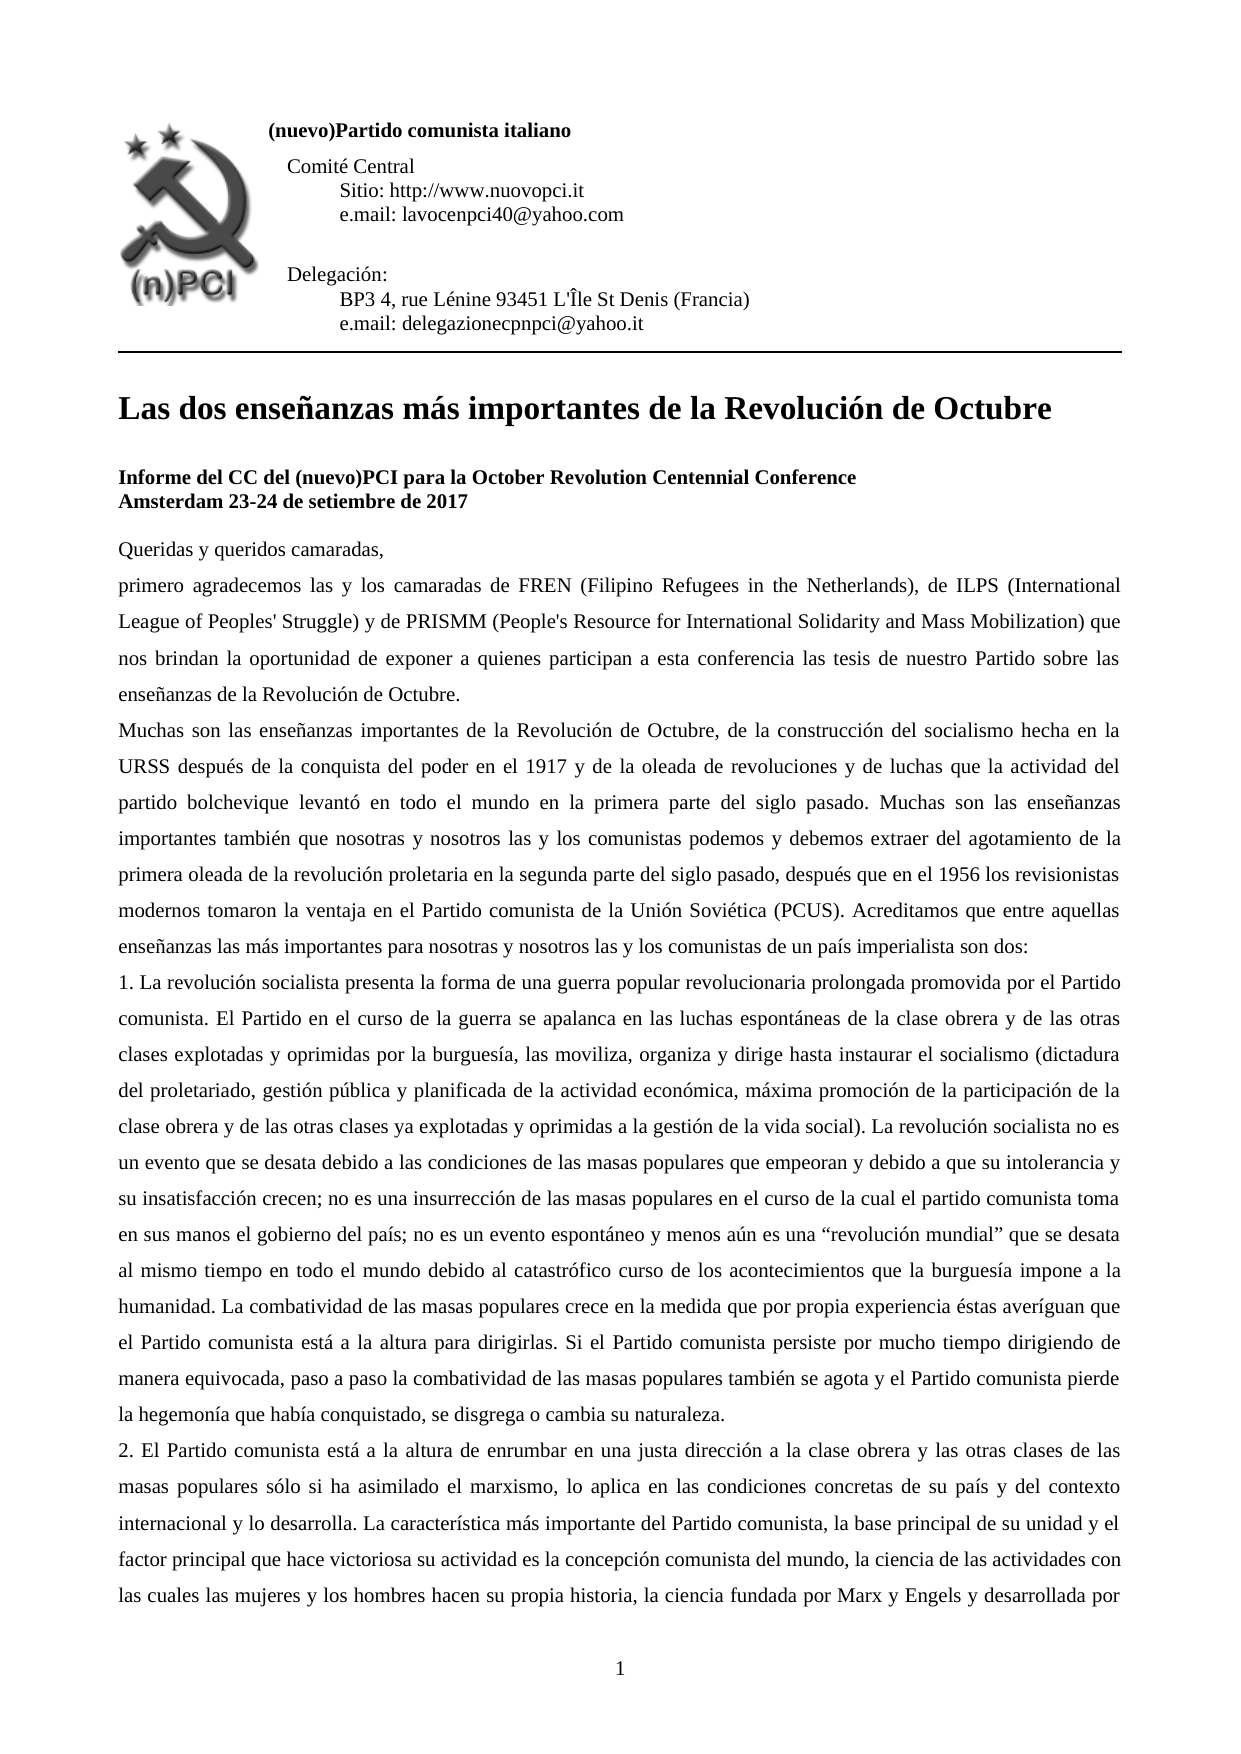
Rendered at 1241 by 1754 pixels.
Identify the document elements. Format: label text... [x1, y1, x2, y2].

text primero agradecemos las y los camaradas de FREN (Filipino Refugees in the Netherlands), de ILPS (International League of Peoples' Struggle) y de PRISMM (People's Resource for International Solidarity and Mass Mobilization) que nos brindan la oportunidad de exponer a quienes participan a esta conferencia las tesis de nuestro Partido sobre las enseñanzas de la Revolución de Octubre. [118, 573, 1122, 706]
text Comité Central [287, 154, 1122, 178]
text Las dos enseñanzas más importantes de la Revolución de Octubre [118, 388, 1122, 427]
text 1. La revolución socialista presenta la forma de una guerra popular revolucionaria prolongada promovida por el Partido comunista. El Partido en el curso de la guerra se apalanca en las luchas espontáneas de la clase obrera y de las otras clases explotadas y oprimidas por la burguesía, las moviliza, organiza y dirige hasta instaurar el socialismo (dictadura del proletariado, gestión pública y planificada de la actividad económica, máxima promoción de la participación de la clase obrera y de las otras clases ya explotadas y oprimidas a la gestión de la vida social). La revolución socialista no es un evento que se desata debido a las condiciones de las masas populares que empeoran y debido a que su intolerancia y su insatisfacción crecen; no es una insurrección de las masas populares en el curso de la cual el partido comunista toma en sus manos el gobierno del país; no es un evento espontáneo y menos aún es una “revolución mundial” que se desata al mismo tiempo en todo el mundo debido al catastrófico curso de los acontecimientos que la burguesía impone a la humanidad. La combatividad de las masas populares crece en la medida que por propia experiencia éstas averíguan que el Partido comunista está a la altura para dirigirlas. Si el Partido comunista persiste por mucho tiempo dirigiendo de manera equivocada, paso a paso la combatividad de las masas populares también se agota y el Partido comunista pierde la hegemonía que había conquistado, se disgrega o cambia su naturaleza. [118, 970, 1122, 1426]
text Informe del CC del (nuevo)PCI para la October Revolution Centennial Conference [118, 465, 1122, 489]
text e.mail: lavocenpci40@yahoo.com [339, 202, 1122, 226]
text Queridas y queridos camaradas, [118, 537, 1122, 561]
text e.mail: delegazionecpnpci@yahoo.it [339, 311, 1122, 334]
text BP3 4, rue Lénine 93451 L'Île St Denis (Francia) [339, 286, 1122, 311]
text Delegación: [287, 262, 1122, 286]
text Sitio: http://www.nuovopci.it [339, 178, 1122, 202]
text Muchas son las enseñanzas importantes de la Revolución de Octubre, de la construcción del socialismo hecha en la URSS después de la conquista del poder en el 1917 y de la oleada de revoluciones y de luchas que la actividad del partido bolchevique levantó en todo el mundo en la primera parte del siglo pasado. Muchas son las enseñanzas importantes también que nosotras y nosotros las y los comunistas podemos y debemos extraer del agotamiento de la primera oleada de la revolución proletaria en la segunda parte del siglo pasado, después que en el 1956 los revisionistas modernos tomaron la ventaja en el Partido comunista de la Unión Soviética (PCUS). Acreditamos que entre aquellas enseñanzas las más importantes para nosotras y nosotros las y los comunistas de un país imperialista son dos: [118, 718, 1122, 958]
text 2. El Partido comunista está a la altura de enrumbar en una justa dirección a la clase obrera y las otras clases de las masas populares sólo si ha asimilado el marxismo, lo aplica en las condiciones concretas de su país y del contexto internacional y lo desarrolla. La característica más importante del Partido comunista, la base principal de su unidad y el factor principal que hace victoriosa su actividad es la concepción comunista del mundo, la ciencia de las actividades con las cuales las mujeres y los hombres hacen su propia historia, la ciencia fundada por Marx y Engels y desarrollada por [118, 1438, 1122, 1607]
picture [118, 119, 259, 306]
text Amsterdam 23-24 de setiembre de 2017 [118, 489, 1122, 513]
text (nuevo)Partido comunista italiano [268, 118, 1122, 142]
